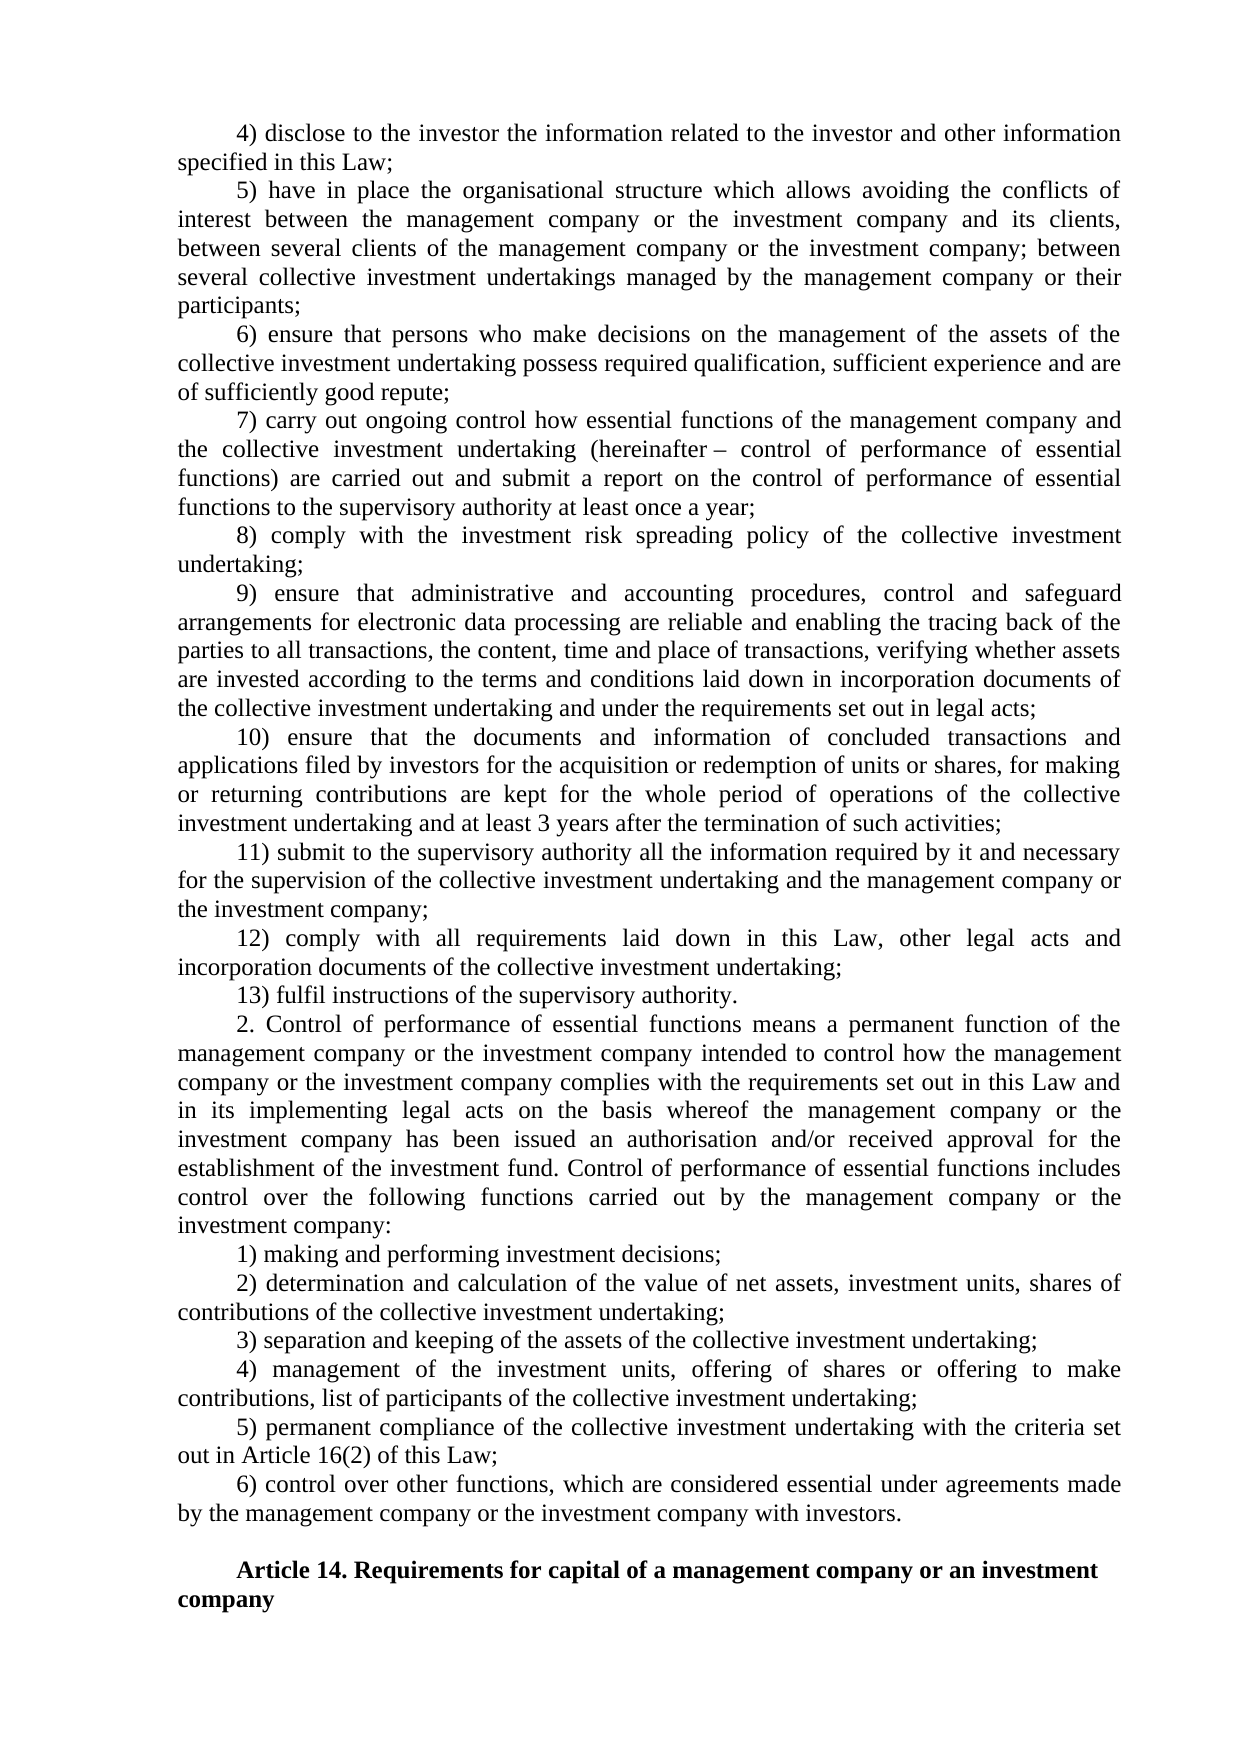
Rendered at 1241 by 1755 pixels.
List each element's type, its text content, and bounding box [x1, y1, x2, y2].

text 4) disclose to the investor the information related to the investor and other information specified in this Law; [177, 118, 1122, 176]
text 4) management of the investment units, offering of shares or offering to make contributions, list of participants of the collective investment undertaking; [177, 1354, 1122, 1412]
text 5) have in place the organisational structure which allows avoiding the conflicts of interest between the management company or the investment company and its clients, between several clients of the management company or the investment company; between several collective investment undertakings managed by the management company or their participants; [177, 176, 1122, 319]
text 12) comply with all requirements laid down in this Law, other legal acts and incorporation documents of the collective investment undertaking; [177, 923, 1122, 981]
text 7) carry out ongoing control how essential functions of the management company and the collective investment undertaking (hereinafter – control of performance of essential functions) are carried out and submit a report on the control of performance of essential functions to the supervisory authority at least once a year; [177, 406, 1122, 521]
text 9) ensure that administrative and accounting procedures, control and safeguard arrangements for electronic data processing are reliable and enabling the tracing back of the parties to all transactions, the content, time and place of transactions, verifying whether assets are invested according to the terms and conditions laid down in incorporation documents of the collective investment undertaking and under the requirements set out in legal acts; [177, 578, 1122, 722]
text 10) ensure that the documents and information of concluded transactions and applications filed by investors for the acquisition or redemption of units or shares, for making or returning contributions are kept for the whole period of operations of the collective investment undertaking and at least 3 years after the termination of such activities; [177, 722, 1122, 837]
text Article 14. Requirements for capital of a management company or an investment company [177, 1556, 1122, 1613]
text 2) determination and calculation of the value of net assets, investment units, shares of contributions of the collective investment undertaking; [177, 1268, 1122, 1326]
text 5) permanent compliance of the collective investment undertaking with the criteria set out in Article 16(2) of this Law; [177, 1412, 1122, 1469]
text 1) making and performing investment decisions; [177, 1239, 1122, 1268]
text 6) control over other functions, which are considered essential under agreements made by the management company or the investment company with investors. [177, 1469, 1122, 1527]
text 11) submit to the supervisory authority all the information required by it and necessary for the supervision of the collective investment undertaking and the management company or the investment company; [177, 837, 1122, 923]
text 6) ensure that persons who make decisions on the management of the assets of the collective investment undertaking possess required qualification, sufficient experience and are of sufficiently good repute; [177, 319, 1122, 406]
text 13) fulfil instructions of the supervisory authority. [177, 981, 1122, 1009]
text 8) comply with the investment risk spreading policy of the collective investment undertaking; [177, 521, 1122, 578]
text 3) separation and keeping of the assets of the collective investment undertaking; [177, 1326, 1122, 1354]
text 2. Control of performance of essential functions means a permanent function of the management company or the investment company intended to control how the management company or the investment company complies with the requirements set out in this Law and in its implementing legal acts on the basis whereof the management company or the investment company has been issued an authorisation and/or received approval for the establishment of the investment fund. Control of performance of essential functions includes control over the following functions carried out by the management company or the investment company: [177, 1009, 1122, 1239]
